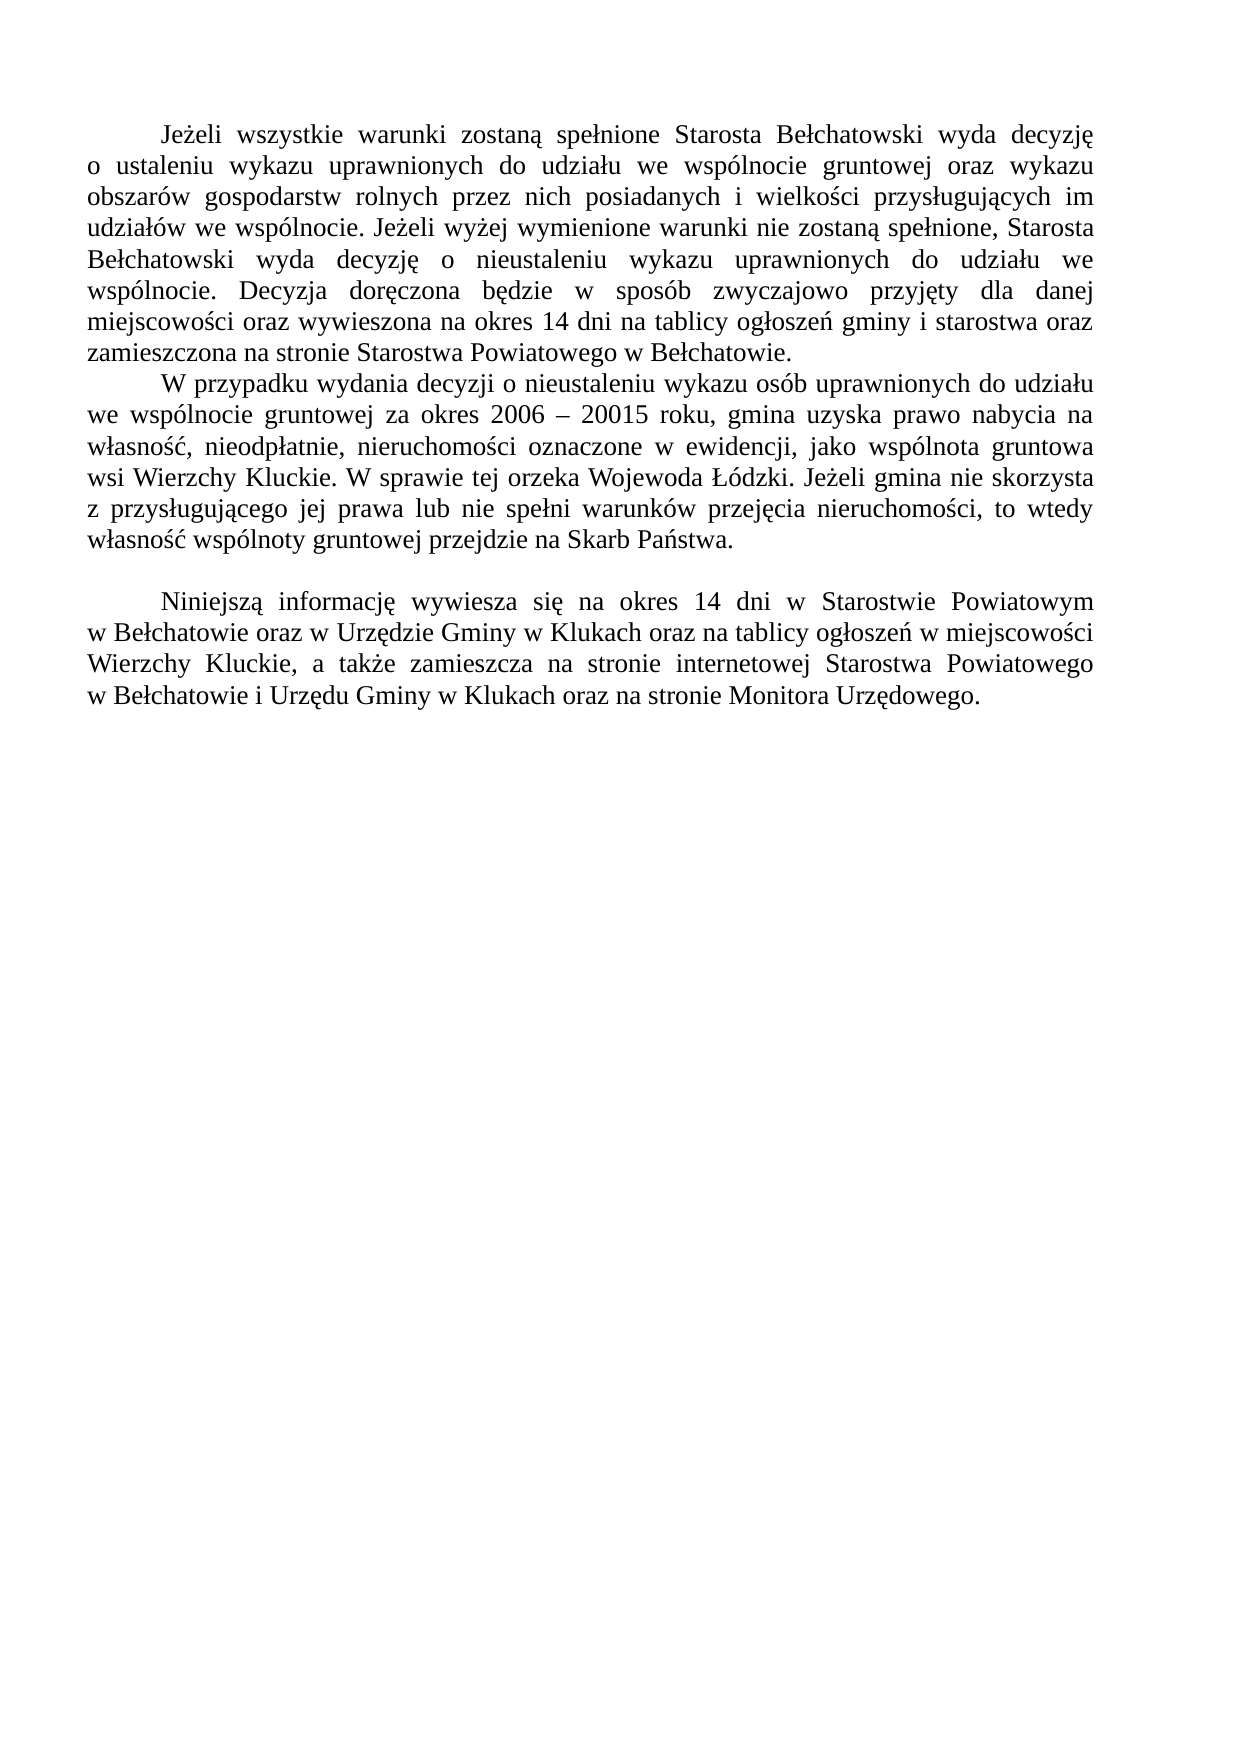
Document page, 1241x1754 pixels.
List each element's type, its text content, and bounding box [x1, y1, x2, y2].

text Jeżeli wszystkie warunki zostaną spełnione Starosta Bełchatowski wyda decyzję o ustaleniu wykazu uprawnionych do udziału we wspólnocie gruntowej oraz wykazu obszarów gospodarstw rolnych przez nich posiadanych i wielkości przysługujących im udziałów we wspólnocie. Jeżeli wyżej wymienione warunki nie zostaną spełnione, Starosta Bełchatowski wyda decyzję o nieustaleniu wykazu uprawnionych do udziału we wspólnocie. Decyzja doręczona będzie w sposób zwyczajowo przyjęty dla danej miejscowości oraz wywieszona na okres 14 dni na tablicy ogłoszeń gminy i starostwa oraz zamieszczona na stronie Starostwa Powiatowego w Bełchatowie. [87, 118, 1095, 367]
text Niniejszą informację wywiesza się na okres 14 dni w Starostwie Powiatowym w Bełchatowie oraz w Urzędzie Gminy w Klukach oraz na tablicy ogłoszeń w miejscowości Wierzchy Kluckie, a także zamieszcza na stronie internetowej Starostwa Powiatowego w Bełchatowie i Urzędu Gminy w Klukach oraz na stronie Monitora Urzędowego. [87, 585, 1095, 710]
text W przypadku wydania decyzji o nieustaleniu wykazu osób uprawnionych do udziału we wspólnocie gruntowej za okres 2006 – 20015 roku, gmina uzyska prawo nabycia na własność, nieodpłatnie, nieruchomości oznaczone w ewidencji, jako wspólnota gruntowa wsi Wierzchy Kluckie. W sprawie tej orzeka Wojewoda Łódzki. Jeżeli gmina nie skorzysta z przysługującego jej prawa lub nie spełni warunków przejęcia nieruchomości, to wtedy własność wspólnoty gruntowej przejdzie na Skarb Państwa. [87, 367, 1095, 554]
